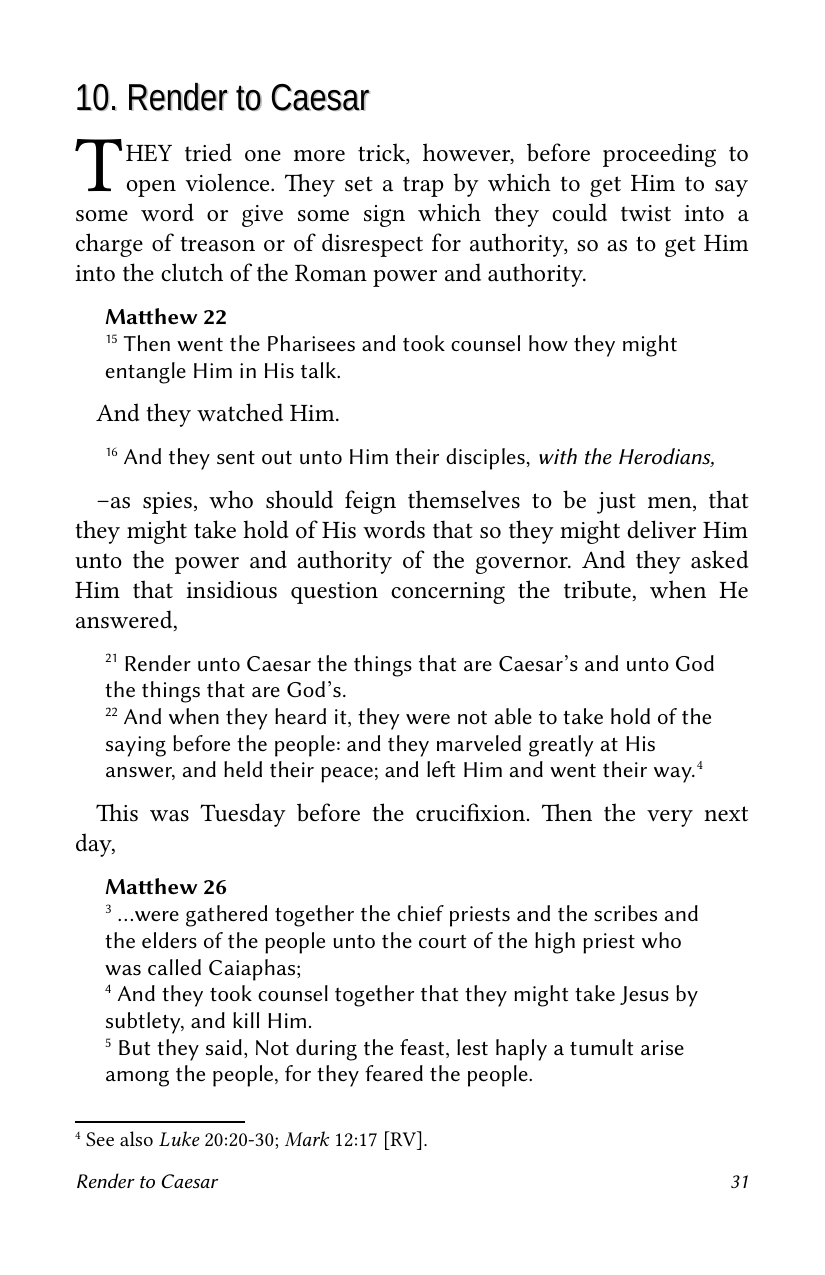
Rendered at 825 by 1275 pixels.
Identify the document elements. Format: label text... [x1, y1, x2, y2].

text 16 And they sent out unto Him their disciples, with the Herodians, [105, 444, 720, 471]
text –as spies, who should feign themselves to be just men, that they might take hold of His words that so they might deliver Him unto the power and authority of the governor. And they asked Him that insidious question concerning the tribute, when He answered, [75, 486, 750, 634]
text Matthew 22 [105, 303, 750, 330]
text 15 Then went the Pharisees and took counsel how they might entangle Him in His talk. [105, 331, 720, 384]
text 21 Render unto Caesar the things that are Caesar’s and unto God the things that are God’s. [105, 651, 720, 703]
text 3 ...were gathered together the chief priests and the scribes and the elders of the people unto the court of the high priest who was called Caiaphas; [105, 901, 720, 981]
title Render to Caesar [75, 75, 750, 118]
text 5 But they said, Not during the feast, lest haply a tumult arise among the people, for they feared the people. [105, 1034, 720, 1087]
text See also Luke 20:20-30; Mark 12:17 [RV]. [75, 1128, 750, 1152]
text Matthew 26 [105, 874, 750, 900]
text 4 And they took counsel together that they might take Jesus by subtlety, and kill Him. [105, 981, 720, 1034]
text 22 And when they heard it, they were not able to take hold of the saying before the people: and they marveled greatly at His answer, and held their peace; and left Him and went their way. [105, 704, 720, 783]
text This was Tuesday before the crucifixion. Then the very next day, [75, 799, 750, 857]
text And they watched Him. [75, 399, 750, 428]
text THEY tried one more trick, however, before proceeding to open violence. They set a trap by which to get Him to say some word or give some sign which they could twist into a charge of treason or of disrespect for authority, so as to get Him into the clutch of the Roman power and authority. [75, 139, 750, 287]
